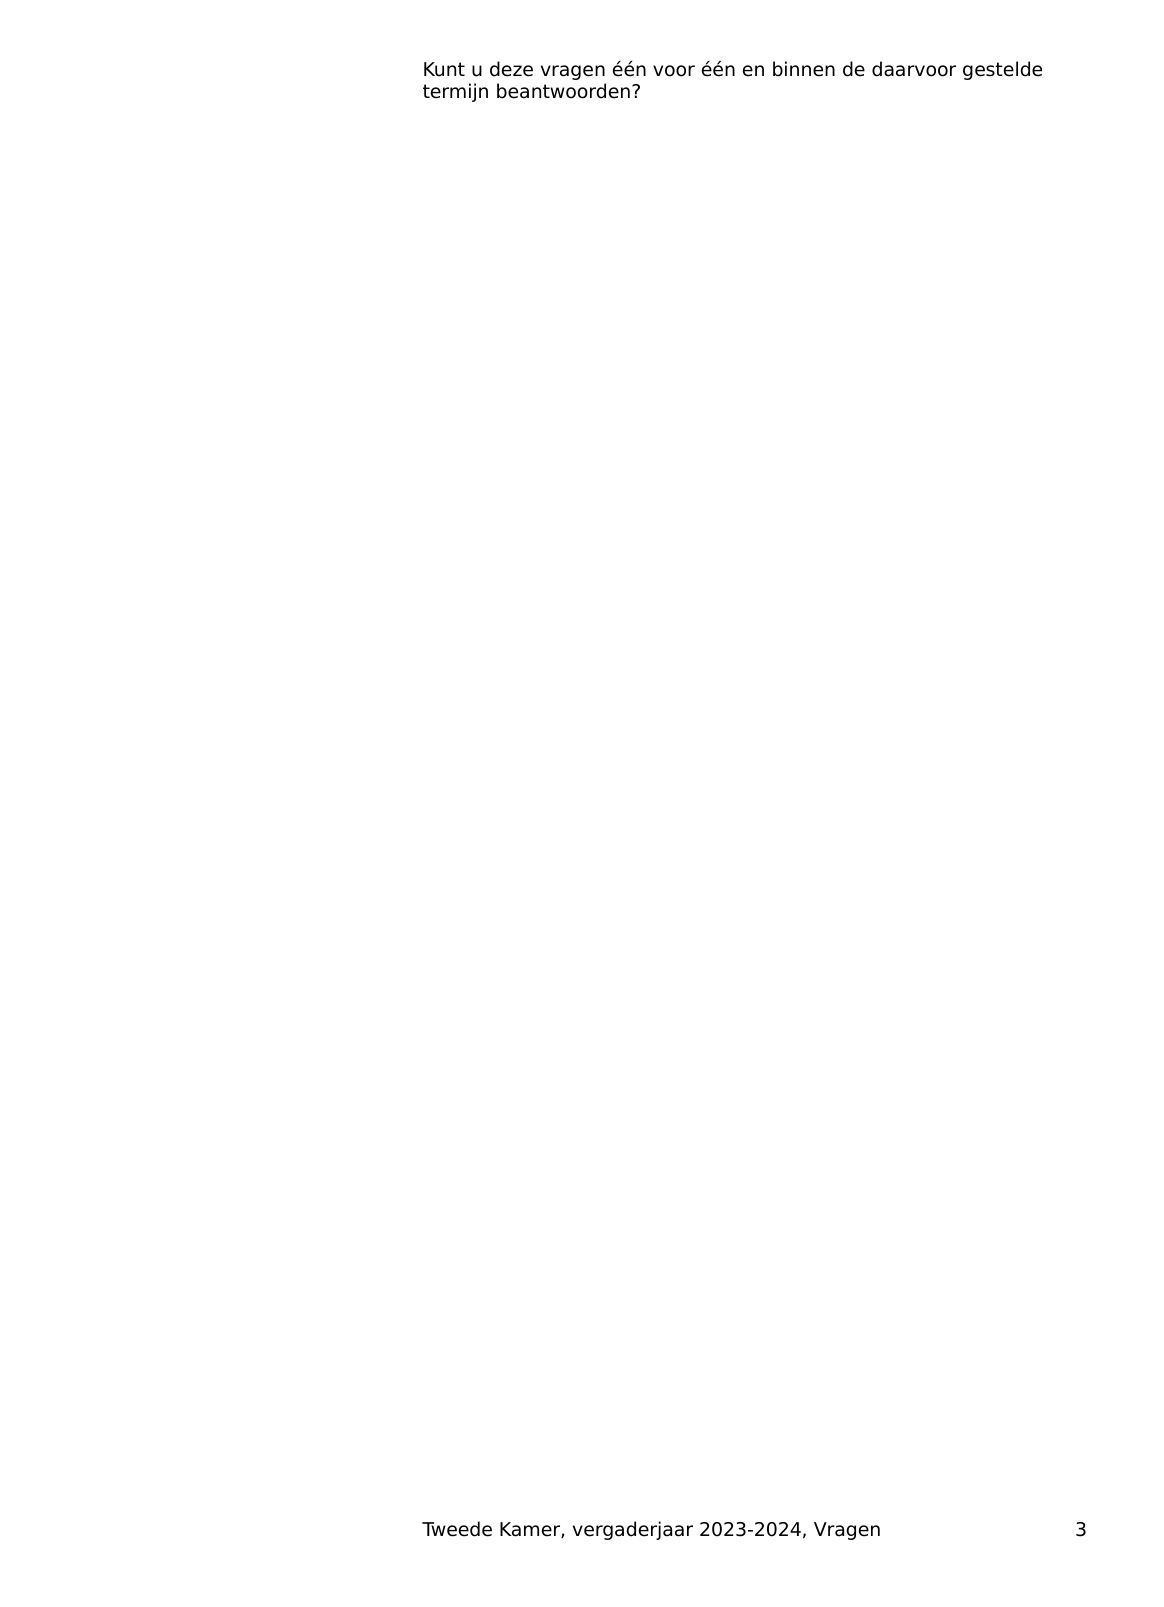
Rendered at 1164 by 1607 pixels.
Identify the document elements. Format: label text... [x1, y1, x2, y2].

text Kunt u deze vragen één voor één en binnen de daarvoor gestelde termijn beantwoorden? [422, 59, 1087, 103]
